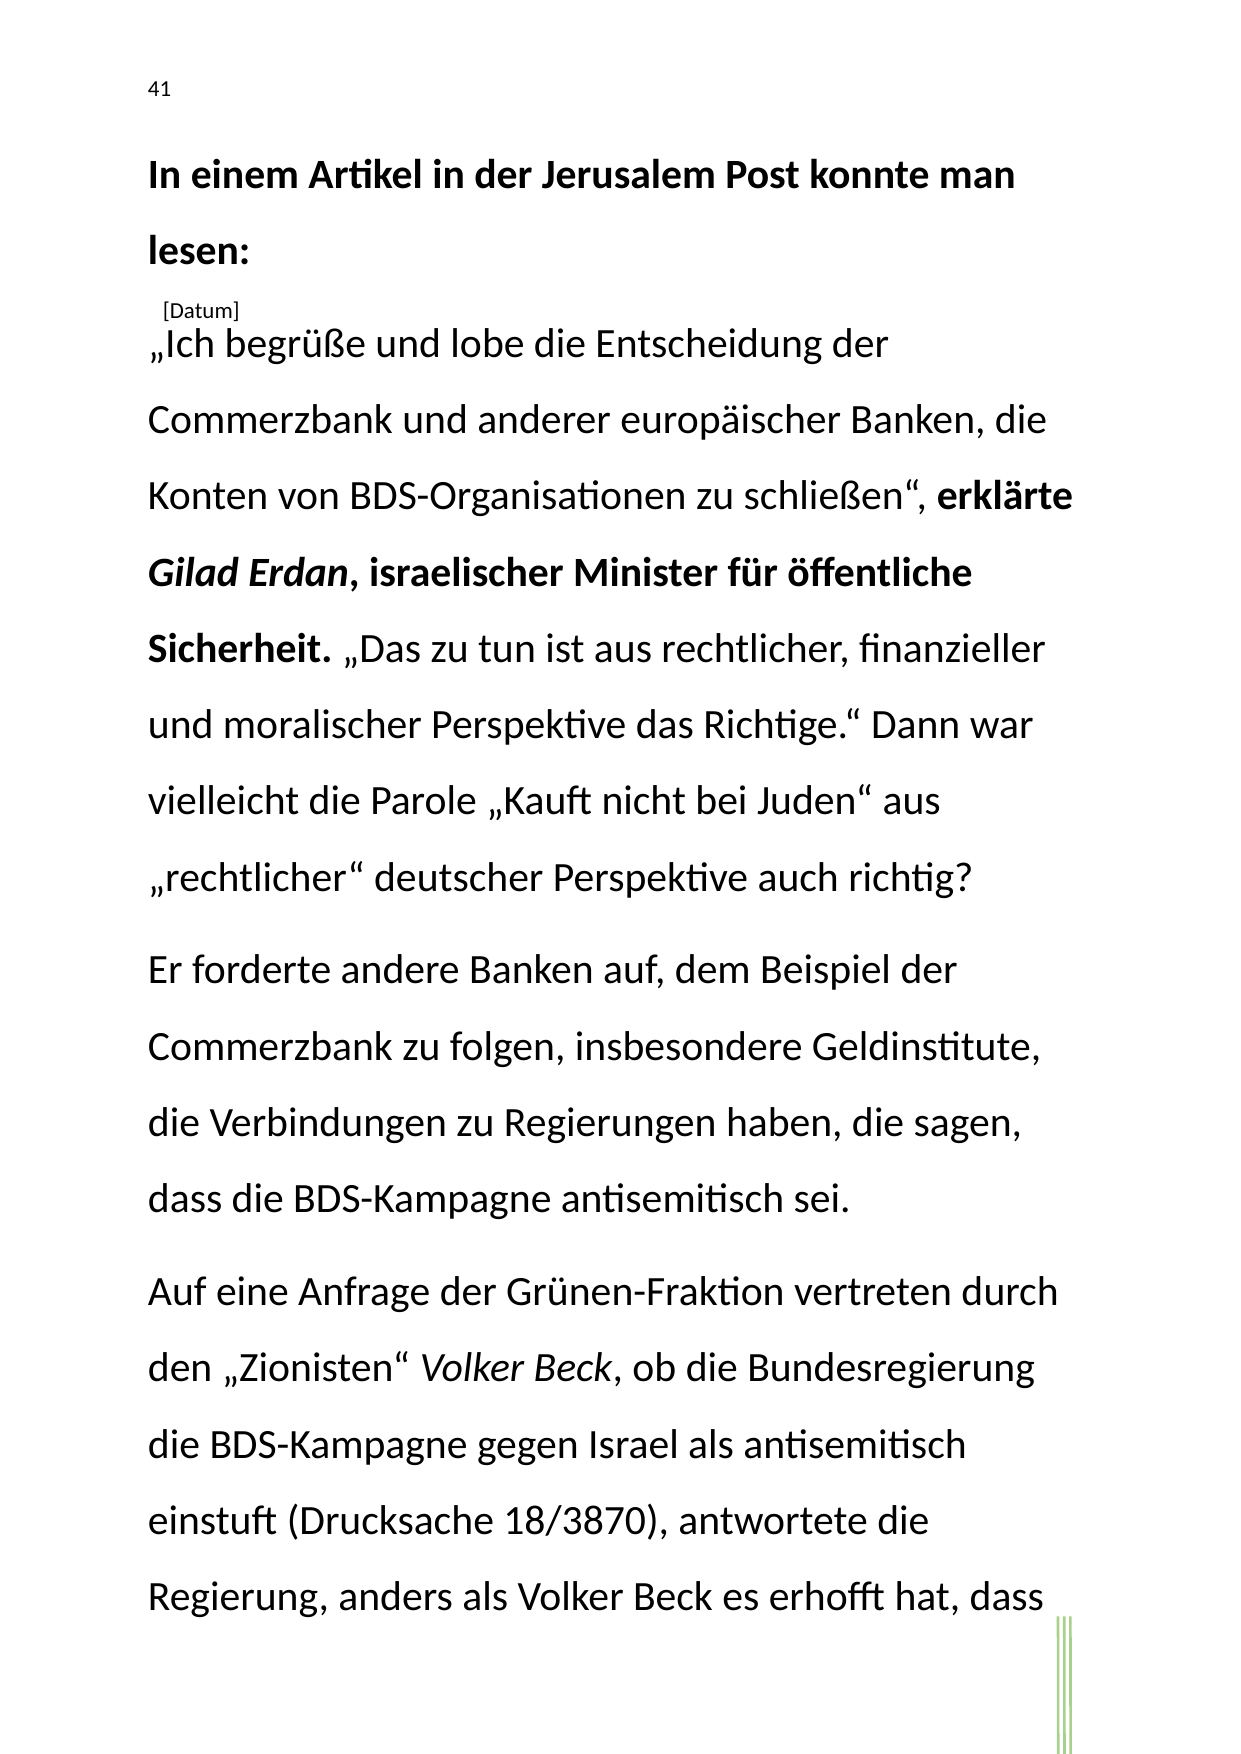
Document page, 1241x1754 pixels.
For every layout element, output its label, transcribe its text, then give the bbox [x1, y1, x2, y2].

text In einem Artikel in der Jerusalem Post konnte man lesen: [148, 148, 1093, 275]
text Er forderte andere Banken auf, dem Beispiel der Commerzbank zu folgen, insbesondere Geldinstitute, die Verbindungen zu Regierungen haben, die sagen, dass die BDS-Kampagne antisemitisch sei. [148, 943, 1093, 1223]
text Auf eine Anfrage der Grünen-Fraktion vertreten durch den „Zionisten“ Volker Beck, ob die Bundesregierung die BDS-Kampagne gegen Israel als antisemitisch einstuft (Drucksache 18/3870), antwortete die Regierung, anders als Volker Beck es erhofft hat, dass [148, 1265, 1093, 1621]
text „Ich begrüße und lobe die Entscheidung der Commerzbank und anderer europäischer Banken, die Konten von BDS-Organisationen zu schließen“, erklärte Gilad Erdan, israelischer Minister für öffentliche Sicherheit. „Das zu tun ist aus rechtlicher, finanzieller und moralischer Perspektive das Richtige.“ Dann war vielleicht die Parole „Kauft nicht bei Juden“ aus „rechtlicher“ deutscher Perspektive auch richtig? [148, 317, 1093, 901]
